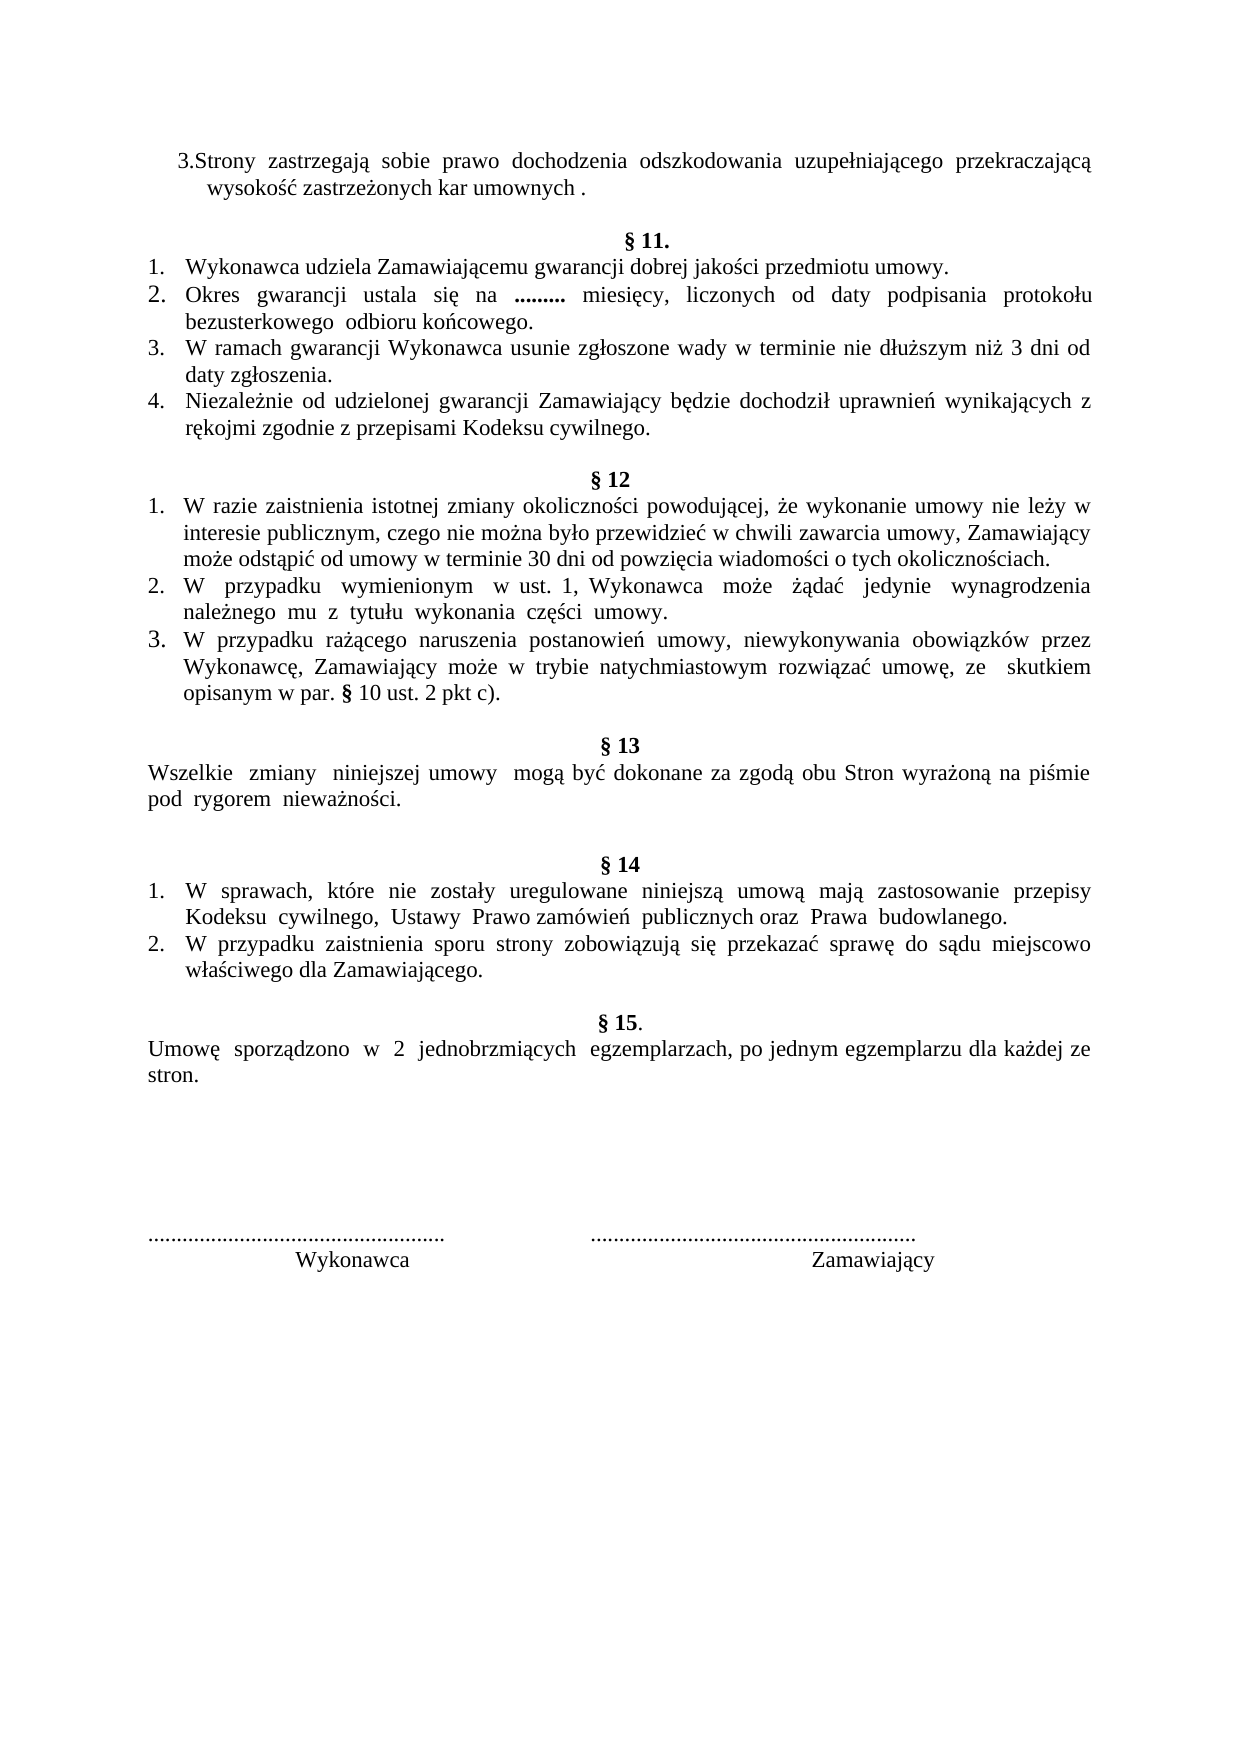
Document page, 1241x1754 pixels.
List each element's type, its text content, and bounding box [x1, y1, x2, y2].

list Niezależnie od udzielonej gwarancji Zamawiający będzie dochodził uprawnień wynikających z rękojmi zgodnie z przepisami Kodeksu cywilnego. [148, 387, 1093, 440]
subtitle Umowę sporządzono w 2 jednobrzmiących egzemplarzach, po jednym egzemplarzu dla każdej ze stron. [148, 1035, 1092, 1088]
text § 13 [148, 732, 1092, 758]
list W przypadku wymienionym w ust. 1, Wykonawca może żądać jedynie wynagrodzenia należnego mu z tytułu wykonania części umowy. [148, 572, 1092, 624]
list W sprawach, które nie zostały uregulowane niniejszą umową mają zastosowanie przepisy Kodeksu cywilnego, Ustawy Prawo zamówień publicznych oraz Prawa budowlanego. [148, 877, 1092, 930]
list Okres gwarancji ustala się na ......... miesięcy, liczonych od daty podpisania protokołu bezusterkowego odbioru końcowego. [148, 279, 1093, 334]
text 3.Strony zastrzegają sobie prawo dochodzenia odszkodowania uzupełniającego przekraczającą wysokość zastrzeżonych kar umownych . [177, 148, 1092, 200]
list W przypadku zaistnienia sporu strony zobowiązują się przekazać sprawę do sądu miejscowo właściwego dla Zamawiającego. [148, 930, 1092, 982]
list W ramach gwarancji Wykonawca usunie zgłoszone wady w terminie nie dłuższym niż 3 dni od daty zgłoszenia. [148, 334, 1093, 387]
text .................................................... ......................................................... [148, 1220, 1092, 1246]
list Wykonawca udziela Zamawiającemu gwarancji dobrej jakości przedmiotu umowy. [148, 253, 1181, 279]
text Wykonawca Zamawiający [221, 1246, 1092, 1272]
text Wszelkie zmiany niniejszej umowy mogą być dokonane za zgodą obu Stron wyrażoną na piśmie pod rygorem nieważności. [148, 758, 1092, 811]
list W przypadku rażącego naruszenia postanowień umowy, niewykonywania obowiązków przez Wykonawcę, Zamawiający może w trybie natychmiastowym rozwiązać umowę, ze skutkiem opisanym w par. § 10 ust. 2 pkt c). [148, 624, 1092, 706]
text § 11. [148, 227, 1092, 253]
text § 15. [148, 1009, 1092, 1035]
text § 12 [516, 466, 1181, 493]
text § 14 [148, 851, 1092, 877]
list W razie zaistnienia istotnej zmiany okoliczności powodującej, że wykonanie umowy nie leży w interesie publicznym, czego nie można było przewidzieć w chwili zawarcia umowy, Zamawiający może odstąpić od umowy w terminie 30 dni od powzięcia wiadomości o tych okolicznościach. [148, 493, 1092, 572]
